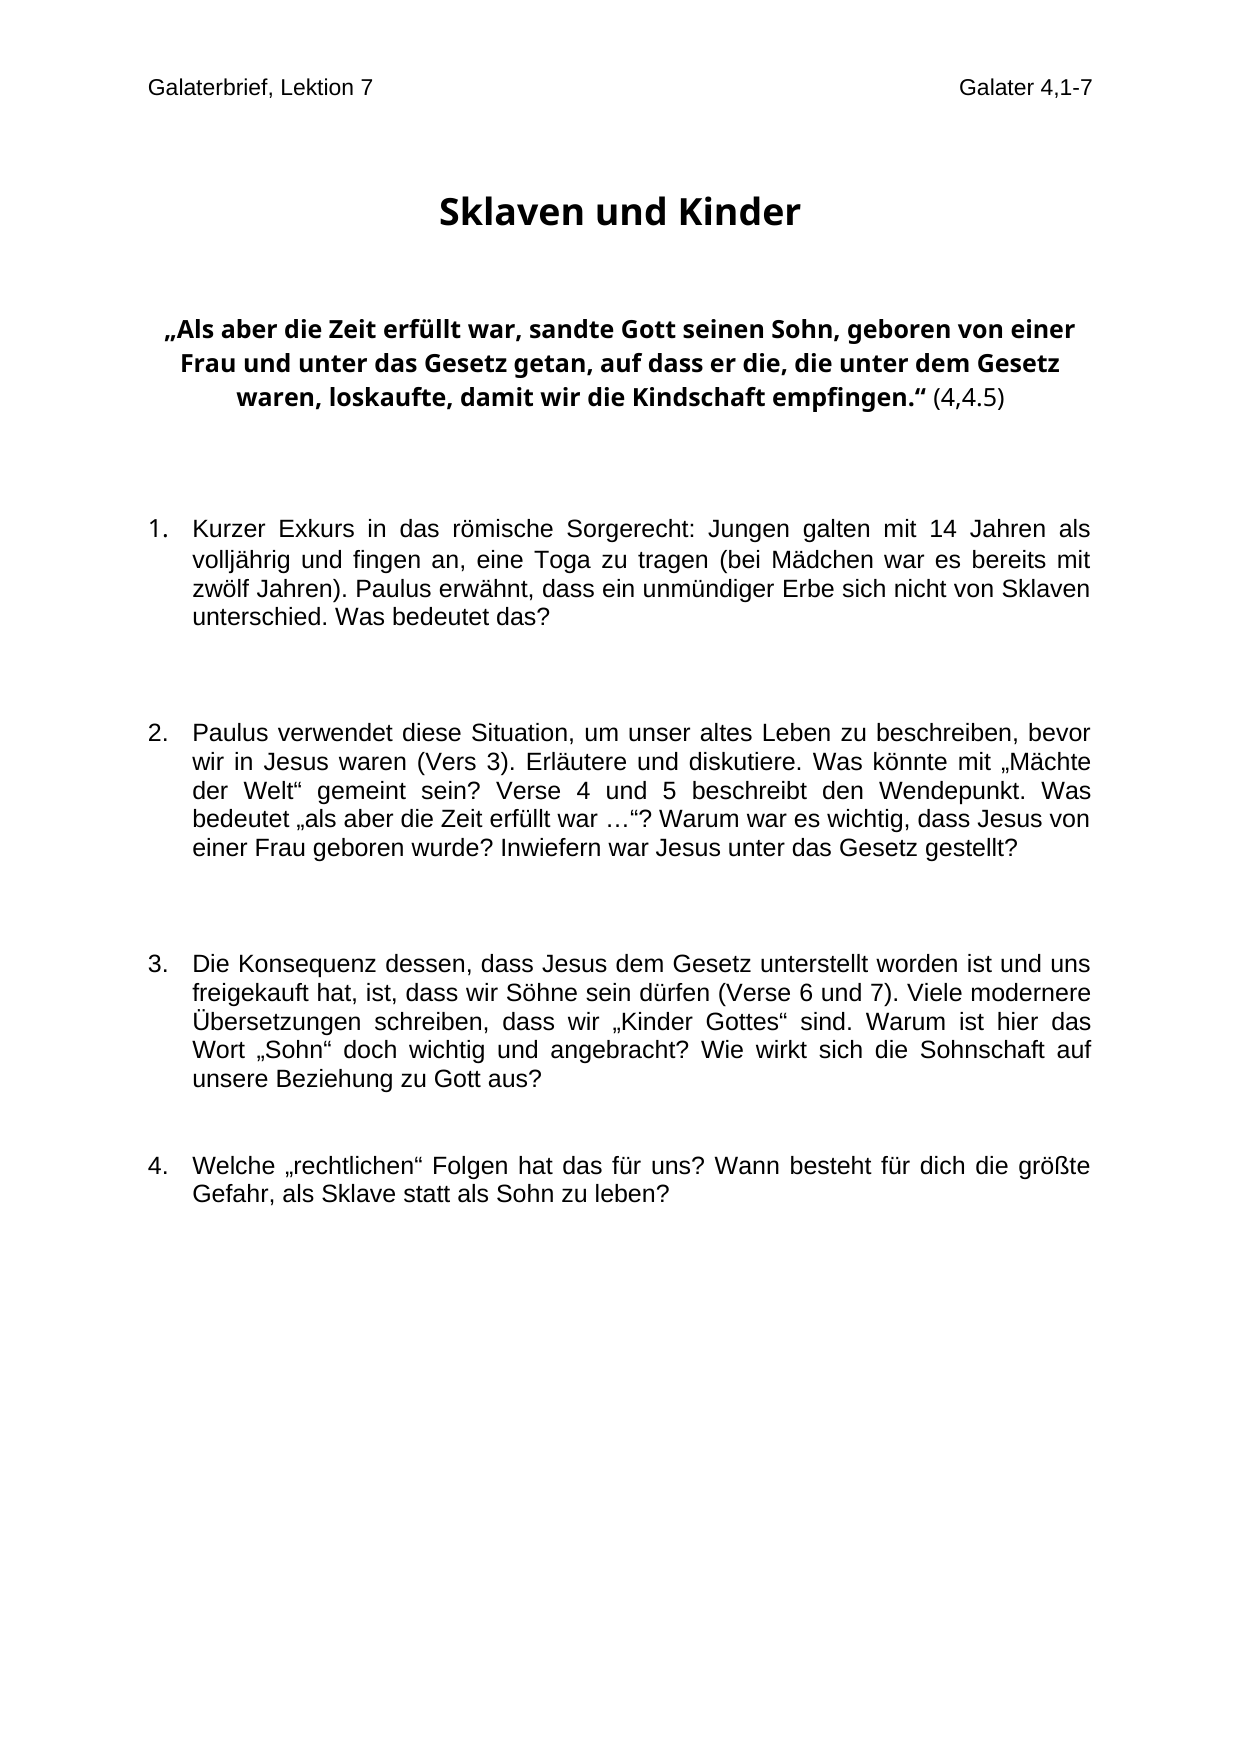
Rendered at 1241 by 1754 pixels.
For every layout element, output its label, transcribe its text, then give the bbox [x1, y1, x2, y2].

text „Als aber die Zeit erfüllt war, sandte Gott seinen Sohn, geboren von einer Frau und unter das Gesetz getan, auf dass er die, die unter dem Gesetz waren, loskaufte, damit wir die Kindschaft empfingen.“ (4,4.5) [148, 311, 1092, 413]
text 1. Kurzer Exkurs in das römische Sorgerecht: Jungen galten mit 14 Jahren als volljährig und fingen an, eine Toga zu tragen (bei Mädchen war es bereits mit zwölf Jahren). Paulus erwähnt, dass ein unmündiger Erbe sich nicht von Sklaven unterschied. Was bedeutet das? [148, 511, 1092, 631]
text 3. Die Konsequenz dessen, dass Jesus dem Gesetz unterstellt worden ist und uns freigekauft hat, ist, dass wir Söhne sein dürfen (Verse 6 und 7). Viele modernere Übersetzungen schreiben, dass wir „Kinder Gottes“ sind. Warum ist hier das Wort „Sohn“ doch wichtig und angebracht? Wie wirkt sich die Sohnschaft auf unsere Beziehung zu Gott aus? [148, 949, 1092, 1093]
text Sklaven und Kinder [148, 185, 1092, 236]
text 4. Welche „rechtlichen“ Folgen hat das für uns? Wann besteht für dich die größte Gefahr, als Sklave statt als Sohn zu leben? [148, 1151, 1092, 1208]
text 2. Paulus verwendet diese Situation, um unser altes Leben zu beschreiben, bevor wir in Jesus waren (Vers 3). Erläutere und diskutiere. Was könnte mit „Mächte der Welt“ gemeint sein? Verse 4 und 5 beschreibt den Wendepunkt. Was bedeutet „als aber die Zeit erfüllt war …“? Warum war es wichtig, dass Jesus von einer Frau geboren wurde? Inwiefern war Jesus unter das Gesetz gestellt? [148, 718, 1092, 862]
